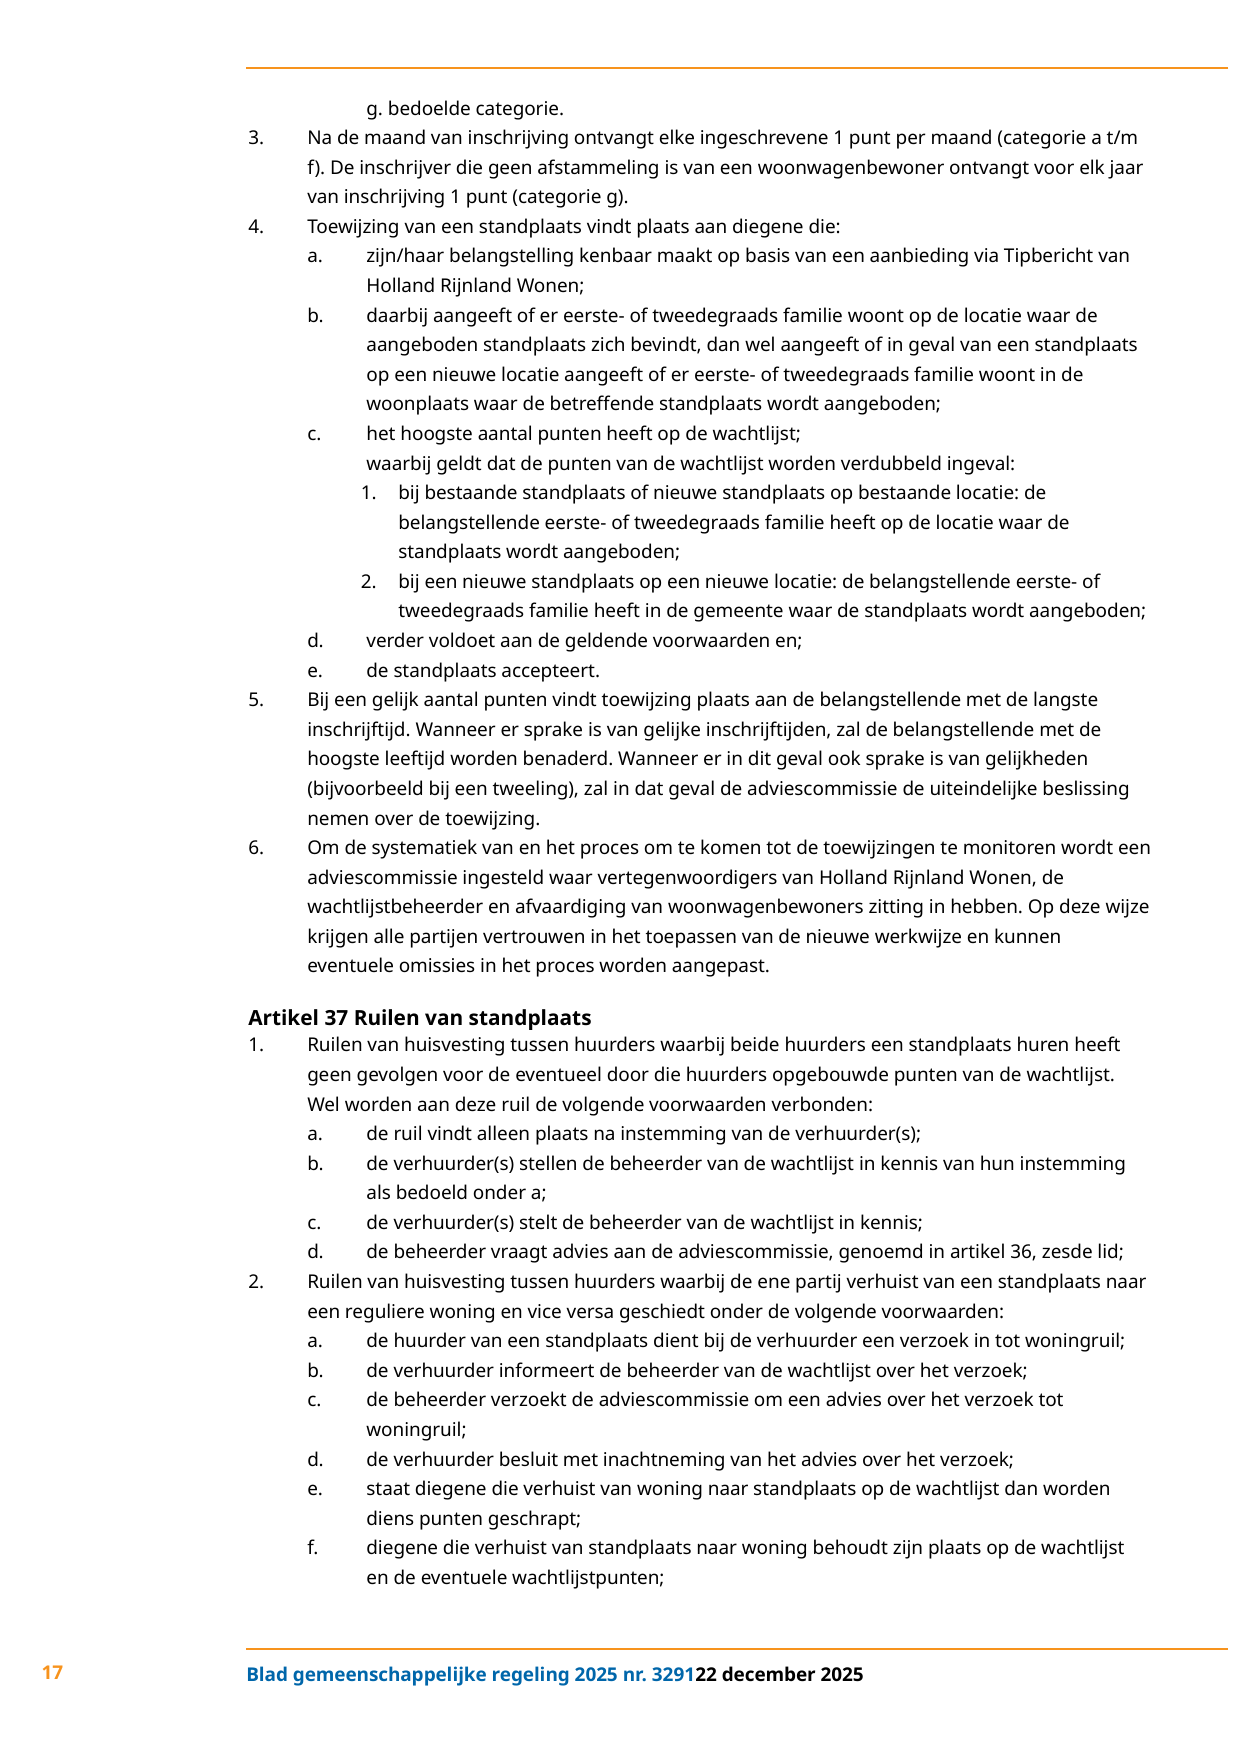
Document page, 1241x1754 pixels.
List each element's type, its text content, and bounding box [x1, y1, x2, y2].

list de beheerder vraagt advies aan de adviescommissie, genoemd in artikel 36, zesde lid; [307, 1239, 1152, 1264]
list diegene die verhuist van standplaats naar woning behoudt zijn plaats op de wachtlijst en de eventuele wachtlijstpunten; [307, 1534, 1152, 1590]
list Bij een gelijk aantal punten vindt toewijzing plaats aan de belangstellende met de langste inschrijftijd. Wanneer er sprake is van gelijke inschrijftijden, zal de belangstellende met de hoogste leeftijd worden benaderd. Wanneer er in dit geval ook sprake is van gelijkheden (bijvoorbeeld bij een tweeling), zal in dat geval de adviescommissie de uiteindelijke beslissing nemen over de toewijzing. [248, 686, 1152, 831]
list g. bedoelde categorie. [307, 95, 1152, 121]
list Ruilen van huisvesting tussen huurders waarbij de ene partij verhuist van een standplaats naar een reguliere woning en vice versa geschiedt onder de volgende voorwaarden: [248, 1268, 1152, 1323]
list Na de maand van inschrijving ontvangt elke ingeschrevene 1 punt per maand (categorie a t/m f). De inschrijver die geen afstammeling is van een woonwagenbewoner ontvangt voor elk jaar van inschrijving 1 punt (categorie g). [248, 124, 1152, 209]
list verder voldoet aan de geldende voorwaarden en; [307, 627, 1152, 653]
list de verhuurder besluit met inachtneming van het advies over het verzoek; [307, 1446, 1152, 1471]
list Toewijzing van een standplaats vindt plaats aan diegene die: [248, 213, 1152, 239]
list waarbij geldt dat de punten van de wachtlijst worden verdubbeld ingeval: [307, 450, 1152, 476]
list zijn/haar belangstelling kenbaar maakt op basis van een aanbieding via Tipbericht van Holland Rijnland Wonen; [307, 243, 1152, 298]
list staat diegene die verhuist van woning naar standplaats op de wachtlijst dan worden diens punten geschrapt; [307, 1475, 1152, 1531]
list bij een nieuwe standplaats op een nieuwe locatie: de belangstellende eerste- of tweedegraads familie heeft in de gemeente waar de standplaats wordt aangeboden; [361, 568, 1152, 623]
list het hoogste aantal punten heeft op de wachtlijst; [307, 420, 1152, 446]
list de verhuurder(s) stelt de beheerder van de wachtlijst in kennis; [307, 1209, 1152, 1235]
list Ruilen van huisvesting tussen huurders waarbij beide huurders een standplaats huren heeft geen gevolgen voor de eventueel door die huurders opgebouwde punten van de wachtlijst. Wel worden aan deze ruil de volgende voorwaarden verbonden: [248, 1032, 1152, 1116]
list de huurder van een standplaats dient bij de verhuurder een verzoek in tot woningruil; [307, 1327, 1152, 1353]
list daarbij aangeeft of er eerste- of tweedegraads familie woont op de locatie waar de aangeboden standplaats zich bevindt, dan wel aangeeft of in geval van een standplaats op een nieuwe locatie aangeeft of er eerste- of tweedegraads familie woont in de woonplaats waar de betreffende standplaats wordt aangeboden; [307, 302, 1152, 416]
list de ruil vindt alleen plaats na instemming van de verhuurder(s); [307, 1120, 1152, 1146]
list de verhuurder(s) stellen de beheerder van de wachtlijst in kennis van hun instemming als bedoeld onder a; [307, 1150, 1152, 1205]
text Artikel 37 Ruilen van standplaats [248, 1003, 1152, 1032]
list Om de systematiek van en het proces om te komen tot de toewijzingen te monitoren wordt een adviescommissie ingesteld waar vertegenwoordigers van Holland Rijnland Wonen, de wachtlijstbeheerder en afvaardiging van woonwagenbewoners zitting in hebben. Op deze wijze krijgen alle partijen vertrouwen in het toepassen van de nieuwe werkwijze en kunnen eventuele omissies in het proces worden aangepast. [248, 834, 1152, 978]
list bij bestaande standplaats of nieuwe standplaats op bestaande locatie: de belangstellende eerste- of tweedegraads familie heeft op de locatie waar de standplaats wordt aangeboden; [361, 479, 1152, 564]
list de verhuurder informeert de beheerder van de wachtlijst over het verzoek; [307, 1357, 1152, 1383]
picture [41, 47, 231, 172]
list de standplaats accepteert. [307, 657, 1152, 683]
list de beheerder verzoekt de adviescommissie om een advies over het verzoek tot woningruil; [307, 1387, 1152, 1442]
